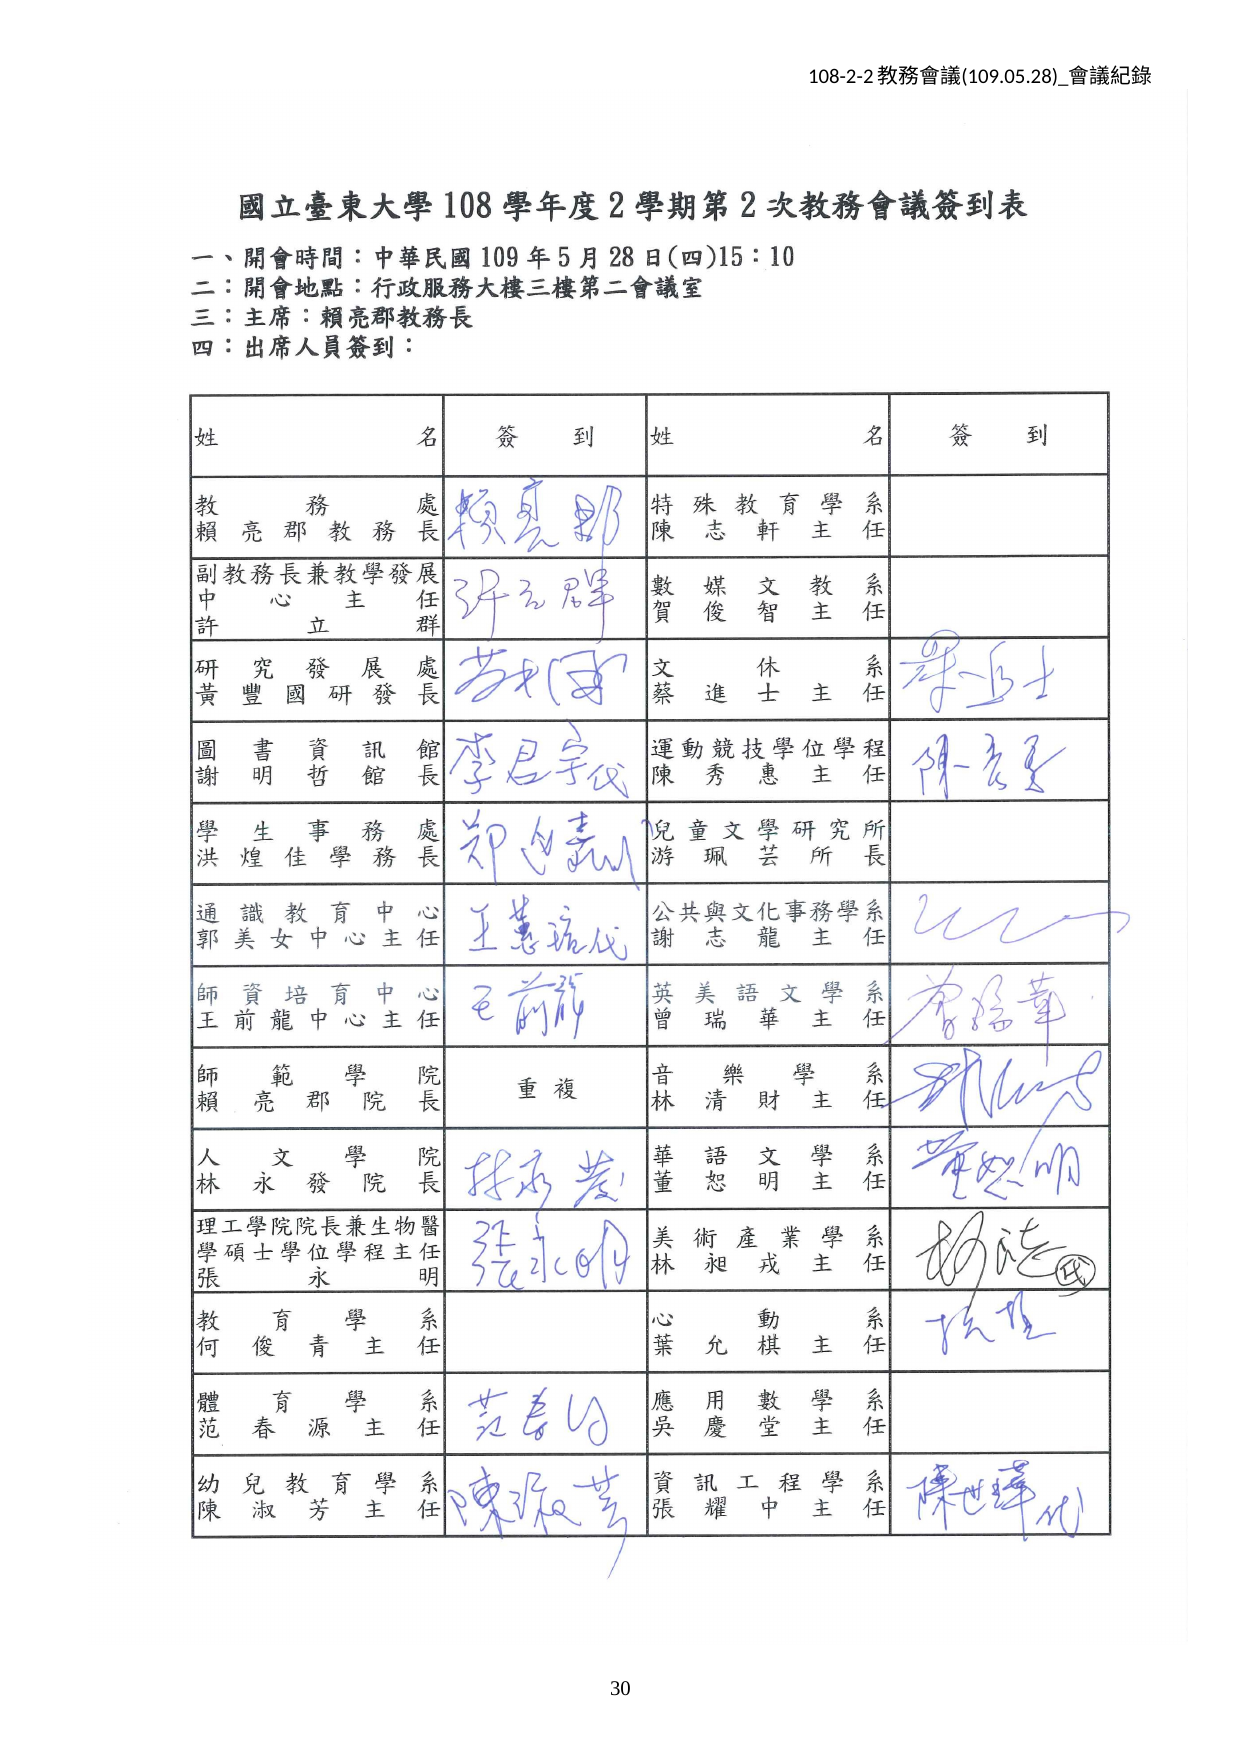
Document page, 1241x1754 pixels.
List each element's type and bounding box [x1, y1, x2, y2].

picture [88, 89, 1188, 1645]
